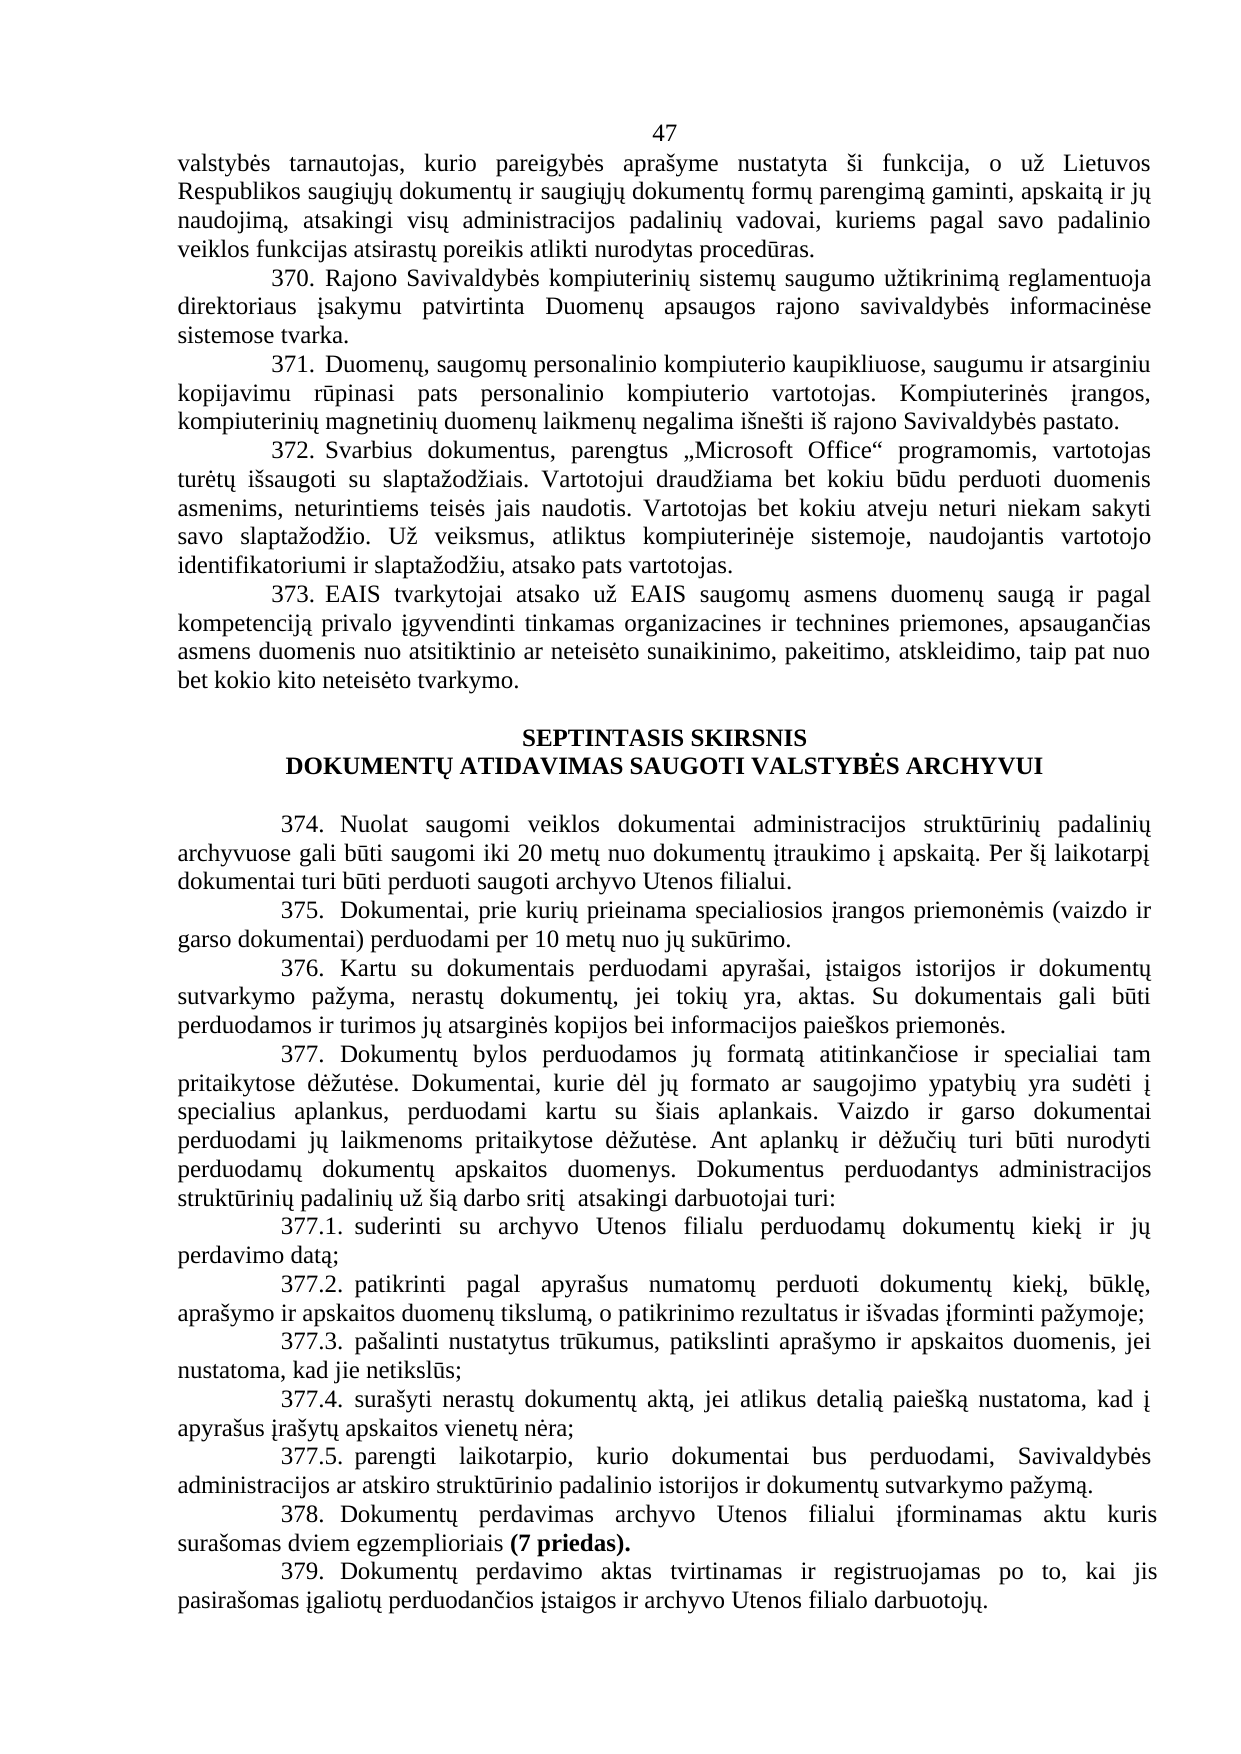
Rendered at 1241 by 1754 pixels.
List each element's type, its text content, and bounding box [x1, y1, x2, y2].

text 374. Nuolat saugomi veiklos dokumentai administracijos struktūrinių padalinių archyvuose gali būti saugomi iki 20 metų nuo dokumentų įtraukimo į apskaitą. Per šį laikotarpį dokumentai turi būti perduoti saugoti archyvo Utenos filialui. [177, 809, 1152, 895]
text 378. Dokumentų perdavimas archyvo Utenos filialui įforminamas aktu kuris surašomas dviem egzemplioriais (7 priedas). [177, 1499, 1158, 1556]
text 371. Duomenų, saugomų personalinio kompiuterio kaupikliuose, saugumu ir atsarginiu kopijavimu rūpinasi pats personalinio kompiuterio vartotojas. Kompiuterinės įrangos, kompiuterinių magnetinių duomenų laikmenų negalima išnešti iš rajono Savivaldybės pastato. [177, 349, 1152, 435]
text 373. EAIS tvarkytojai atsako už EAIS saugomų asmens duomenų saugą ir pagal kompetenciją privalo įgyvendinti tinkamas organizacines ir technines priemones, apsaugančias asmens duomenis nuo atsitiktinio ar neteisėto sunaikinimo, pakeitimo, atskleidimo, taip pat nuo bet kokio kito neteisėto tvarkymo. [177, 579, 1152, 694]
text 370. Rajono Savivaldybės kompiuterinių sistemų saugumo užtikrinimą reglamentuoja direktoriaus įsakymu patvirtinta Duomenų apsaugos rajono savivaldybės informacinėse sistemose tvarka. [177, 263, 1152, 349]
text DOKUMENTŲ ATIDAVIMAS SAUGOTI VALSTYBĖS ARCHYVUI [177, 751, 1152, 780]
text 379. Dokumentų perdavimo aktas tvirtinamas ir registruojamas po to, kai jis pasirašomas įgaliotų perduodančios įstaigos ir archyvo Utenos filialo darbuotojų. [177, 1556, 1158, 1614]
text 377.5. parengti laikotarpio, kurio dokumentai bus perduodami, Savivaldybės administracijos ar atskiro struktūrinio padalinio istorijos ir dokumentų sutvarkymo pažymą. [177, 1441, 1152, 1499]
text 372. Svarbius dokumentus, parengtus „Microsoft Office“ programomis, vartotojas turėtų išsaugoti su slaptažodžiais. Vartotojui draudžiama bet kokiu būdu perduoti duomenis asmenims, neturintiems teisės jais naudotis. Vartotojas bet kokiu atveju neturi niekam sakyti savo slaptažodžio. Už veiksmus, atliktus kompiuterinėje sistemoje, naudojantis vartotojo identifikatoriumi ir slaptažodžiu, atsako pats vartotojas. [177, 435, 1152, 579]
text 375. Dokumentai, prie kurių prieinama specialiosios įrangos priemonėmis (vaizdo ir garso dokumentai) perduodami per 10 metų nuo jų sukūrimo. [177, 895, 1152, 953]
text 377.2. patikrinti pagal apyrašus numatomų perduoti dokumentų kiekį, būklę, aprašymo ir apskaitos duomenų tikslumą, o patikrinimo rezultatus ir išvadas įforminti pažymoje; [177, 1269, 1152, 1326]
text 377.4. surašyti nerastų dokumentų aktą, jei atlikus detalią paiešką nustatoma, kad į apyrašus įrašytų apskaitos vienetų nėra; [177, 1384, 1152, 1441]
text 377.1. suderinti su archyvo Utenos filialu perduodamų dokumentų kiekį ir jų perdavimo datą; [177, 1211, 1152, 1269]
text 377.3. pašalinti nustatytus trūkumus, patikslinti aprašymo ir apskaitos duomenis, jei nustatoma, kad jie netikslūs; [177, 1326, 1152, 1384]
text SEPTINTASIS SKIRSNIS [177, 723, 1152, 751]
text 376. Kartu su dokumentais perduodami apyrašai, įstaigos istorijos ir dokumentų sutvarkymo pažyma, nerastų dokumentų, jei tokių yra, aktas. Su dokumentais gali būti perduodamos ir turimos jų atsarginės kopijos bei informacijos paieškos priemonės. [177, 953, 1152, 1039]
text 377. Dokumentų bylos perduodamos jų formatą atitinkančiose ir specialiai tam pritaikytose dėžutėse. Dokumentai, kurie dėl jų formato ar saugojimo ypatybių yra sudėti į specialius aplankus, perduodami kartu su šiais aplankais. Vaizdo ir garso dokumentai perduodami jų laikmenoms pritaikytose dėžutėse. Ant aplankų ir dėžučių turi būti nurodyti perduodamų dokumentų apskaitos duomenys. Dokumentus perduodantys administracijos struktūrinių padalinių už šią darbo sritį atsakingi darbuotojai turi: [177, 1039, 1152, 1211]
text valstybės tarnautojas, kurio pareigybės aprašyme nustatyta ši funkcija, o už Lietuvos Respublikos saugiųjų dokumentų ir saugiųjų dokumentų formų parengimą gaminti, apskaitą ir jų naudojimą, atsakingi visų administracijos padalinių vadovai, kuriems pagal savo padalinio veiklos funkcijas atsirastų poreikis atlikti nurodytas procedūras. [177, 148, 1152, 263]
